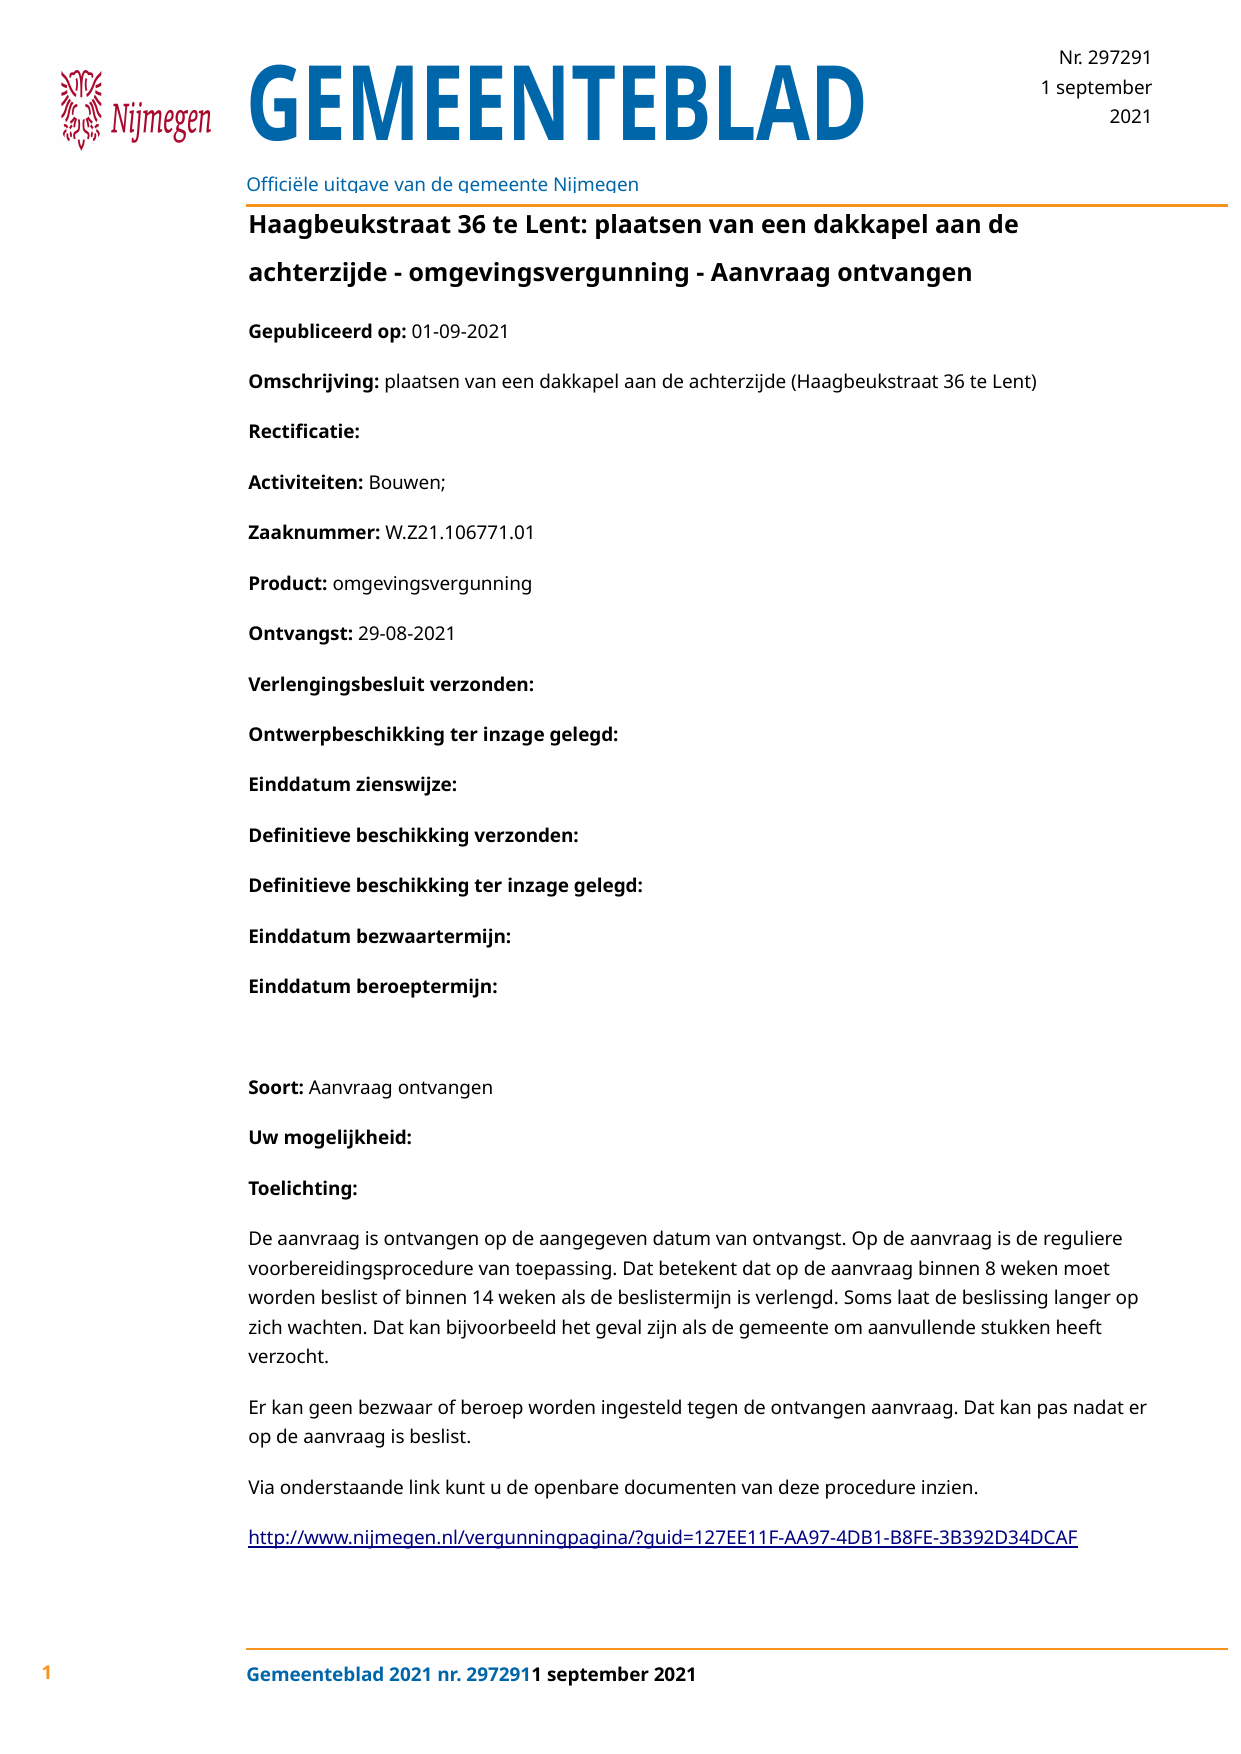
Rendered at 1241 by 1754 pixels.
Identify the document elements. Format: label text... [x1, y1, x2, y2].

text Er kan geen bezwaar of beroep worden ingesteld tegen de ontvangen aanvraag. Dat kan pas nadat er op de aanvraag is beslist. [248, 1394, 1152, 1449]
text Toelichting: [248, 1175, 1152, 1201]
picture [41, 47, 231, 172]
text Rectificatie: [248, 419, 1152, 444]
text Soort: Aanvraag ontvangen [248, 1074, 1152, 1100]
text Uw mogelijkheid: [248, 1124, 1152, 1150]
text Definitieve beschikking ter inzage gelegd: [248, 872, 1152, 898]
text Verlengingsbesluit verzonden: [248, 671, 1152, 697]
text Omschrijving: plaatsen van een dakkapel aan de achterzijde (Haagbeukstraat 36 te Lent) [248, 368, 1152, 394]
text Einddatum zienswijze: [248, 772, 1152, 797]
text Activiteiten: Bouwen; [248, 469, 1152, 495]
text Gepubliceerd op: 01-09-2021 [248, 318, 1152, 344]
text Product: omgevingsvergunning [248, 570, 1152, 596]
text Einddatum beroeptermijn: [248, 973, 1152, 999]
text http://www.nijmegen.nl/vergunningpagina/?guid=127EE11F-AA97-4DB1-B8FE-3B392D34DCAF [248, 1524, 1152, 1550]
text Ontvangst: 29-08-2021 [248, 620, 1152, 646]
text Zaaknummer: W.Z21.106771.01 [248, 519, 1152, 545]
text De aanvraag is ontvangen op de aangegeven datum van ontvangst. Op de aanvraag is de reguliere voorbereidingsprocedure van toepassing. Dat betekent dat op de aanvraag binnen 8 weken moet worden beslist of binnen 14 weken als de beslistermijn is verlengd. Soms laat de beslissing langer op zich wachten. Dat kan bijvoorbeeld het geval zijn als de gemeente om aanvullende stukken heeft verzocht. [248, 1225, 1152, 1369]
text Haagbeukstraat 36 te Lent: plaatsen van een dakkapel aan de achterzijde - omgevingsvergunning - Aanvraag ontvangen [248, 207, 1152, 288]
text Definitieve beschikking verzonden: [248, 822, 1152, 848]
text Via onderstaande link kunt u de openbare documenten van deze procedure inzien. [248, 1474, 1152, 1500]
text Einddatum bezwaartermijn: [248, 923, 1152, 949]
text Ontwerpbeschikking ter inzage gelegd: [248, 721, 1152, 747]
